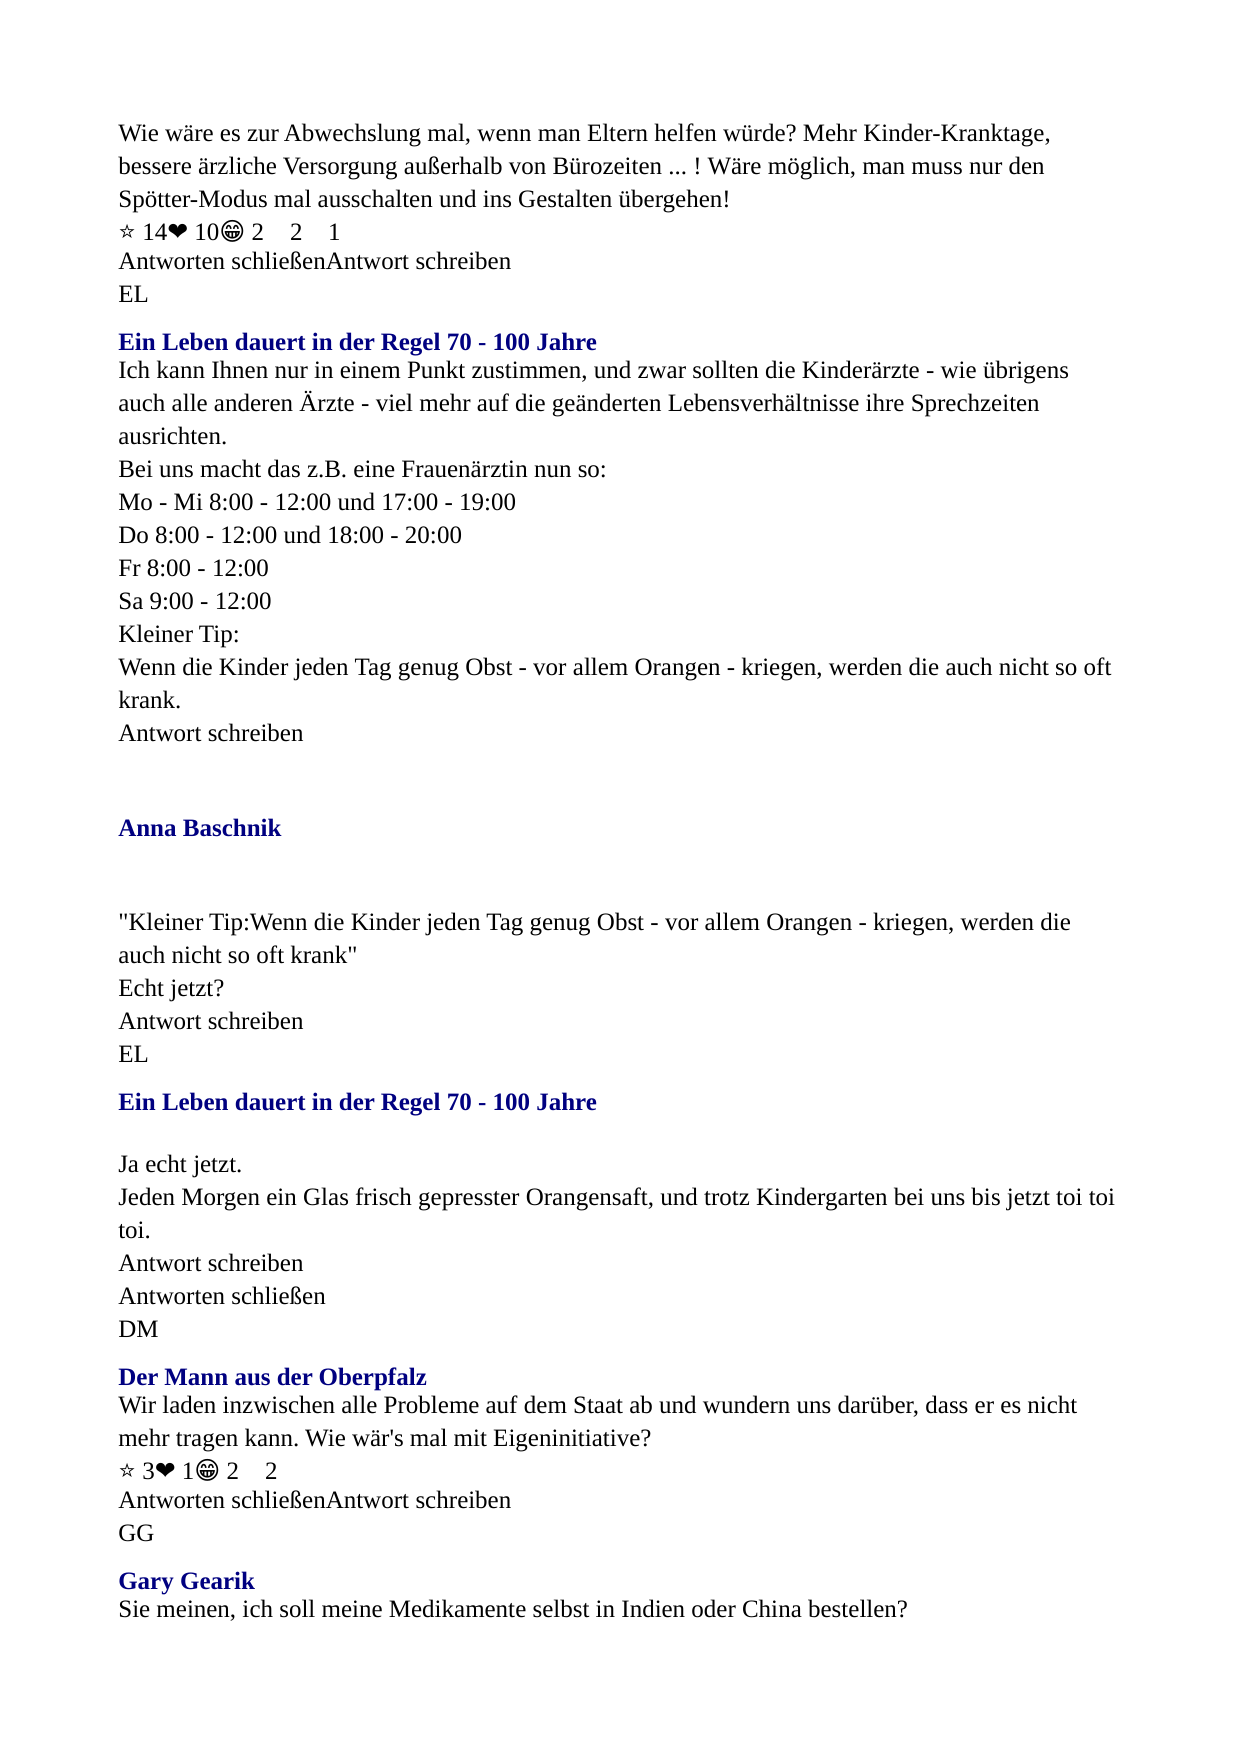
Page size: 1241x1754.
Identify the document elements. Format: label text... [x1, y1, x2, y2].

text EL [118, 1039, 1122, 1068]
subtitle Gary Gearik [118, 1566, 1122, 1594]
text DM [118, 1314, 1122, 1343]
text Antworten schließenAntwort schreiben [118, 246, 1122, 275]
text Antwort schreiben [118, 1006, 1122, 1035]
text Antwort schreiben [118, 718, 1122, 747]
subtitle Der Mann aus der Oberpfalz [118, 1362, 1122, 1390]
text Mo - Mi 8:00 - 12:00 und 17:00 - 19:00 Do 8:00 - 12:00 und 18:00 - 20:00 Fr 8:00 - 12:00 [118, 487, 1122, 582]
text Antworten schließenAntwort schreiben [118, 1485, 1122, 1514]
text Wenn die Kinder jeden Tag genug Obst - vor allem Orangen - kriegen, werden die auch nicht so oft krank. [118, 652, 1122, 714]
text Wie wäre es zur Abwechslung mal, wenn man Eltern helfen würde? Mehr Kinder-Kranktage, bessere ärzliche Versorgung außerhalb von Bürozeiten ... ! Wäre möglich, man muss nur den Spötter-Modus mal ausschalten und ins Gestalten übergehen! [118, 118, 1122, 213]
text Ja echt jetzt. Jeden Morgen ein Glas frisch gepresster Orangensaft, und trotz Kindergarten bei uns bis jetzt toi toi toi. [118, 1149, 1122, 1244]
text Sie meinen, ich soll meine Medikamente selbst in Indien oder China bestellen? [118, 1594, 1122, 1623]
subtitle Anna Baschnik [118, 813, 1122, 841]
text Antworten schließen [118, 1281, 1122, 1310]
text Echt jetzt? [118, 973, 1122, 1002]
text Wir laden inzwischen alle Probleme auf dem Staat ab und wundern uns darüber, dass er es nicht mehr tragen kann. Wie wär's mal mit Eigeninitiative? [118, 1390, 1122, 1452]
text Sa 9:00 - 12:00 [118, 586, 1122, 615]
subtitle Ein Leben dauert in der Regel 70 - 100 Jahre [118, 1087, 1122, 1116]
text ⭐️ 14❤️ 10😁 2🙁 2🤨 1 [118, 217, 1122, 246]
text ⭐️ 3❤️ 1😁 2🤨 2 [118, 1456, 1122, 1485]
text Antwort schreiben [118, 1248, 1122, 1277]
text Kleiner Tip: [118, 619, 1122, 648]
text GG [118, 1518, 1122, 1547]
text Bei uns macht das z.B. eine Frauenärztin nun so: [118, 454, 1122, 483]
text Ich kann Ihnen nur in einem Punkt zustimmen, und zwar sollten die Kinderärzte - wie übrigens auch alle anderen Ärzte - viel mehr auf die geänderten Lebensverhältnisse ihre Sprechzeiten ausrichten. [118, 355, 1122, 450]
subtitle Ein Leben dauert in der Regel 70 - 100 Jahre [118, 327, 1122, 355]
text "Kleiner Tip:Wenn die Kinder jeden Tag genug Obst - vor allem Orangen - kriegen, werden die auch nicht so oft krank" [118, 907, 1122, 969]
text EL [118, 279, 1122, 308]
